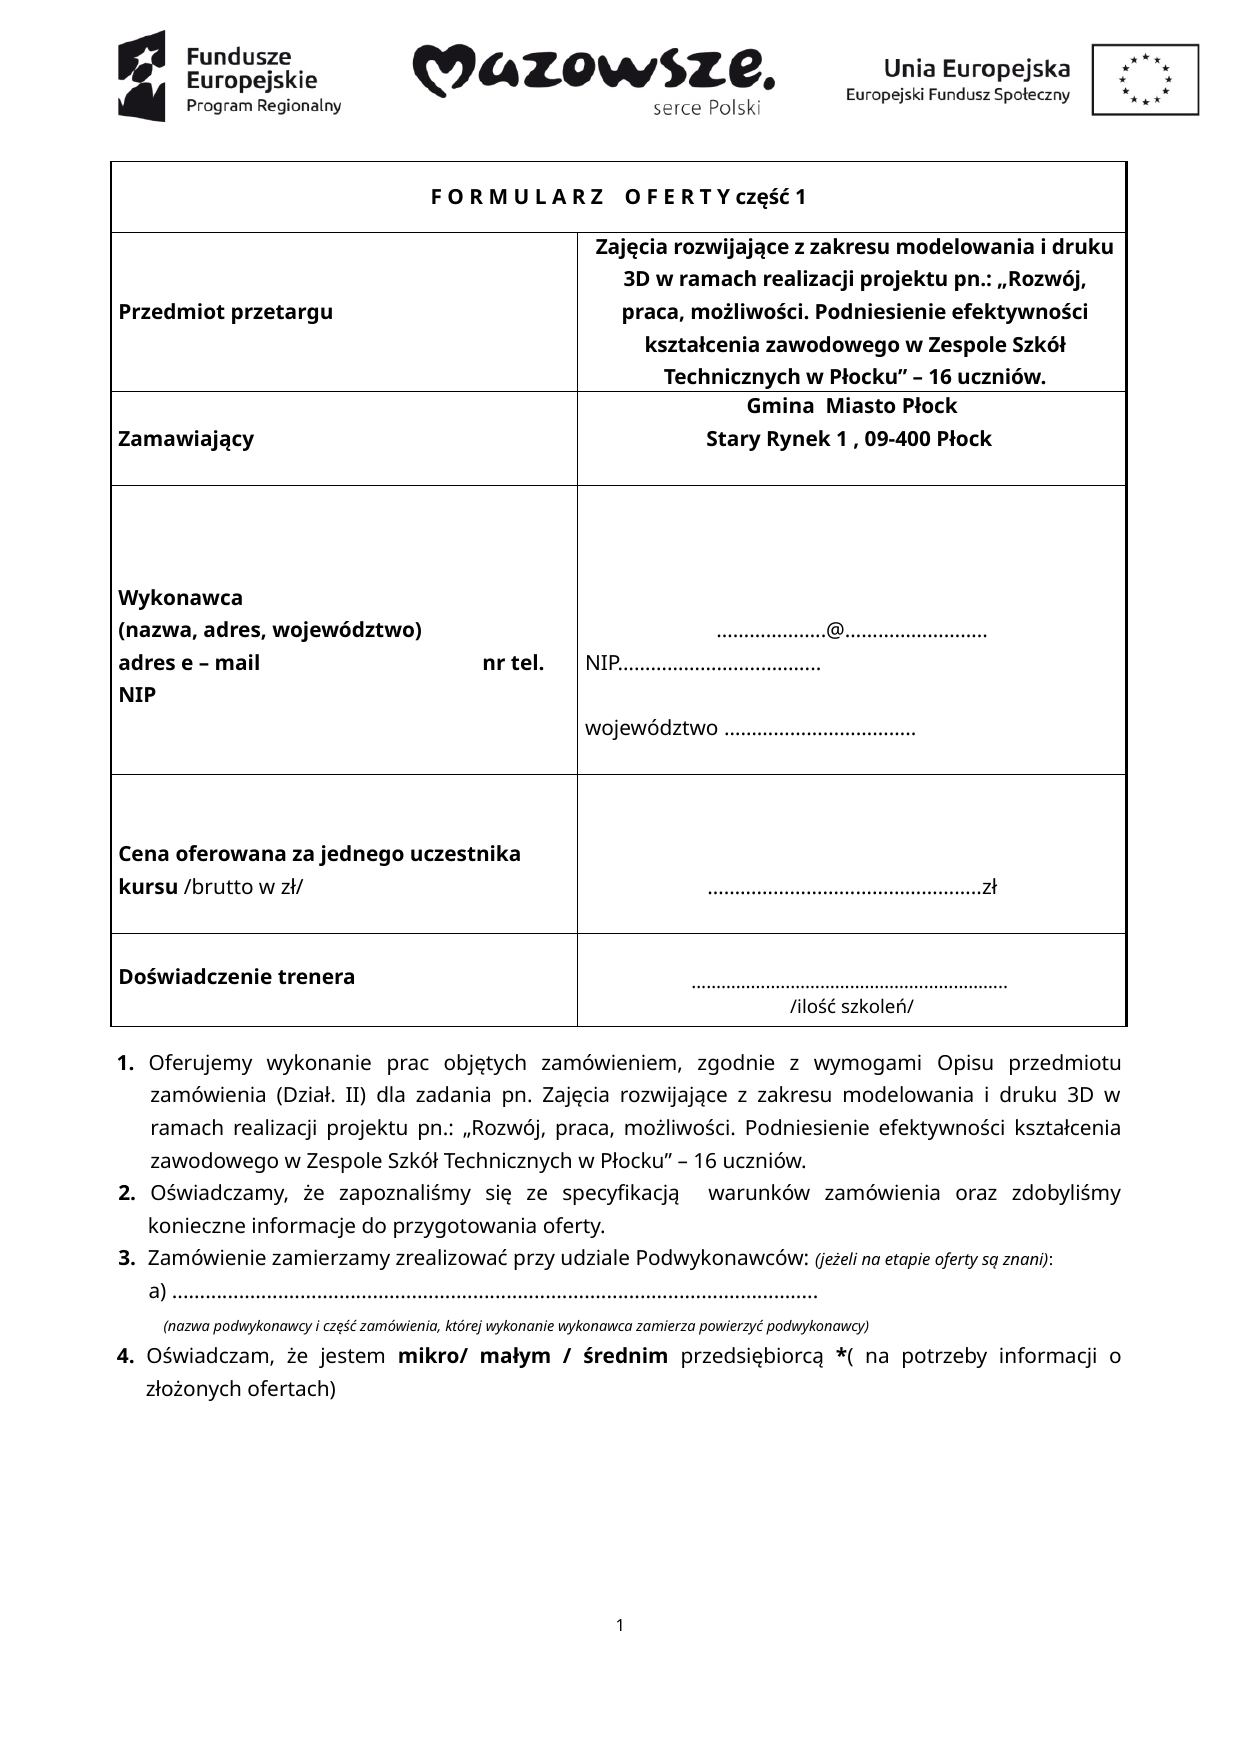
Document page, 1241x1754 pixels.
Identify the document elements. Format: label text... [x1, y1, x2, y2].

picture [118, 29, 1204, 123]
text 1. Oferujemy wykonanie prac objętych zamówieniem, zgodnie z wymogami Opisu przedmiotu zamówienia (Dział. II) dla zadania pn. Zajęcia rozwijające z zakresu modelowania i druku 3D w ramach realizacji projektu pn.: „Rozwój, praca, możliwości. Podniesienie efektywności kształcenia zawodowego w Zespole Szkół Technicznych w Płocku” – 16 uczniów. [116, 1048, 1122, 1174]
text (nazwa podwykonawcy i część zamówienia, której wykonanie wykonawca zamierza powierzyć podwykonawcy) [118, 1309, 1122, 1337]
table_cell ………………..@…………………….. NIP……………………..…..…... województwo …………………………….. [578, 486, 1125, 774]
text 4. Oświadczam, że jestem mikro/ małym / średnim przedsiębiorcą *( na potrzeby informacji o złożonych ofertach) [117, 1341, 1122, 1402]
text 3. Zamówienie zamierzamy zrealizować przy udziale Podwykonawców: (jeżeli na etapie oferty są znani): [118, 1243, 1122, 1272]
table_cell Cena oferowana za jednego uczestnika kursu /brutto w zł/ [112, 775, 577, 933]
table_cell …………………………………………..zł [578, 775, 1125, 933]
text a) .................................................................................................................... [148, 1276, 1122, 1304]
table_cell Gmina Miasto Płock Stary Rynek 1 , 09-400 Płock [578, 392, 1125, 485]
table_header F O R M U L A R Z O F E R T Y część 1 [112, 162, 1125, 232]
table_cell Zajęcia rozwijające z zakresu modelowania i druku 3D w ramach realizacji projektu pn.: „Rozwój, praca, możliwości. Podniesienie efektywności kształcenia zawodowego w Zespole Szkół Technicznych w Płocku” – 16 uczniów. [578, 233, 1125, 391]
table_cell Zamawiający [112, 392, 577, 485]
table_cell Wykonawca (nazwa, adres, województwo) adres e – mail nr tel. NIP [112, 486, 577, 774]
table_cell Przedmiot przetargu [112, 233, 577, 391]
table_cell Doświadczenie trenera [112, 934, 577, 1026]
table_cell ………………..…………………………………….. /ilość szkoleń/ [578, 934, 1125, 1026]
text 2. Oświadczamy, że zapoznaliśmy się ze specyfikacją warunków zamówienia oraz zdobyliśmy konieczne informacje do przygotowania oferty. [118, 1178, 1122, 1239]
